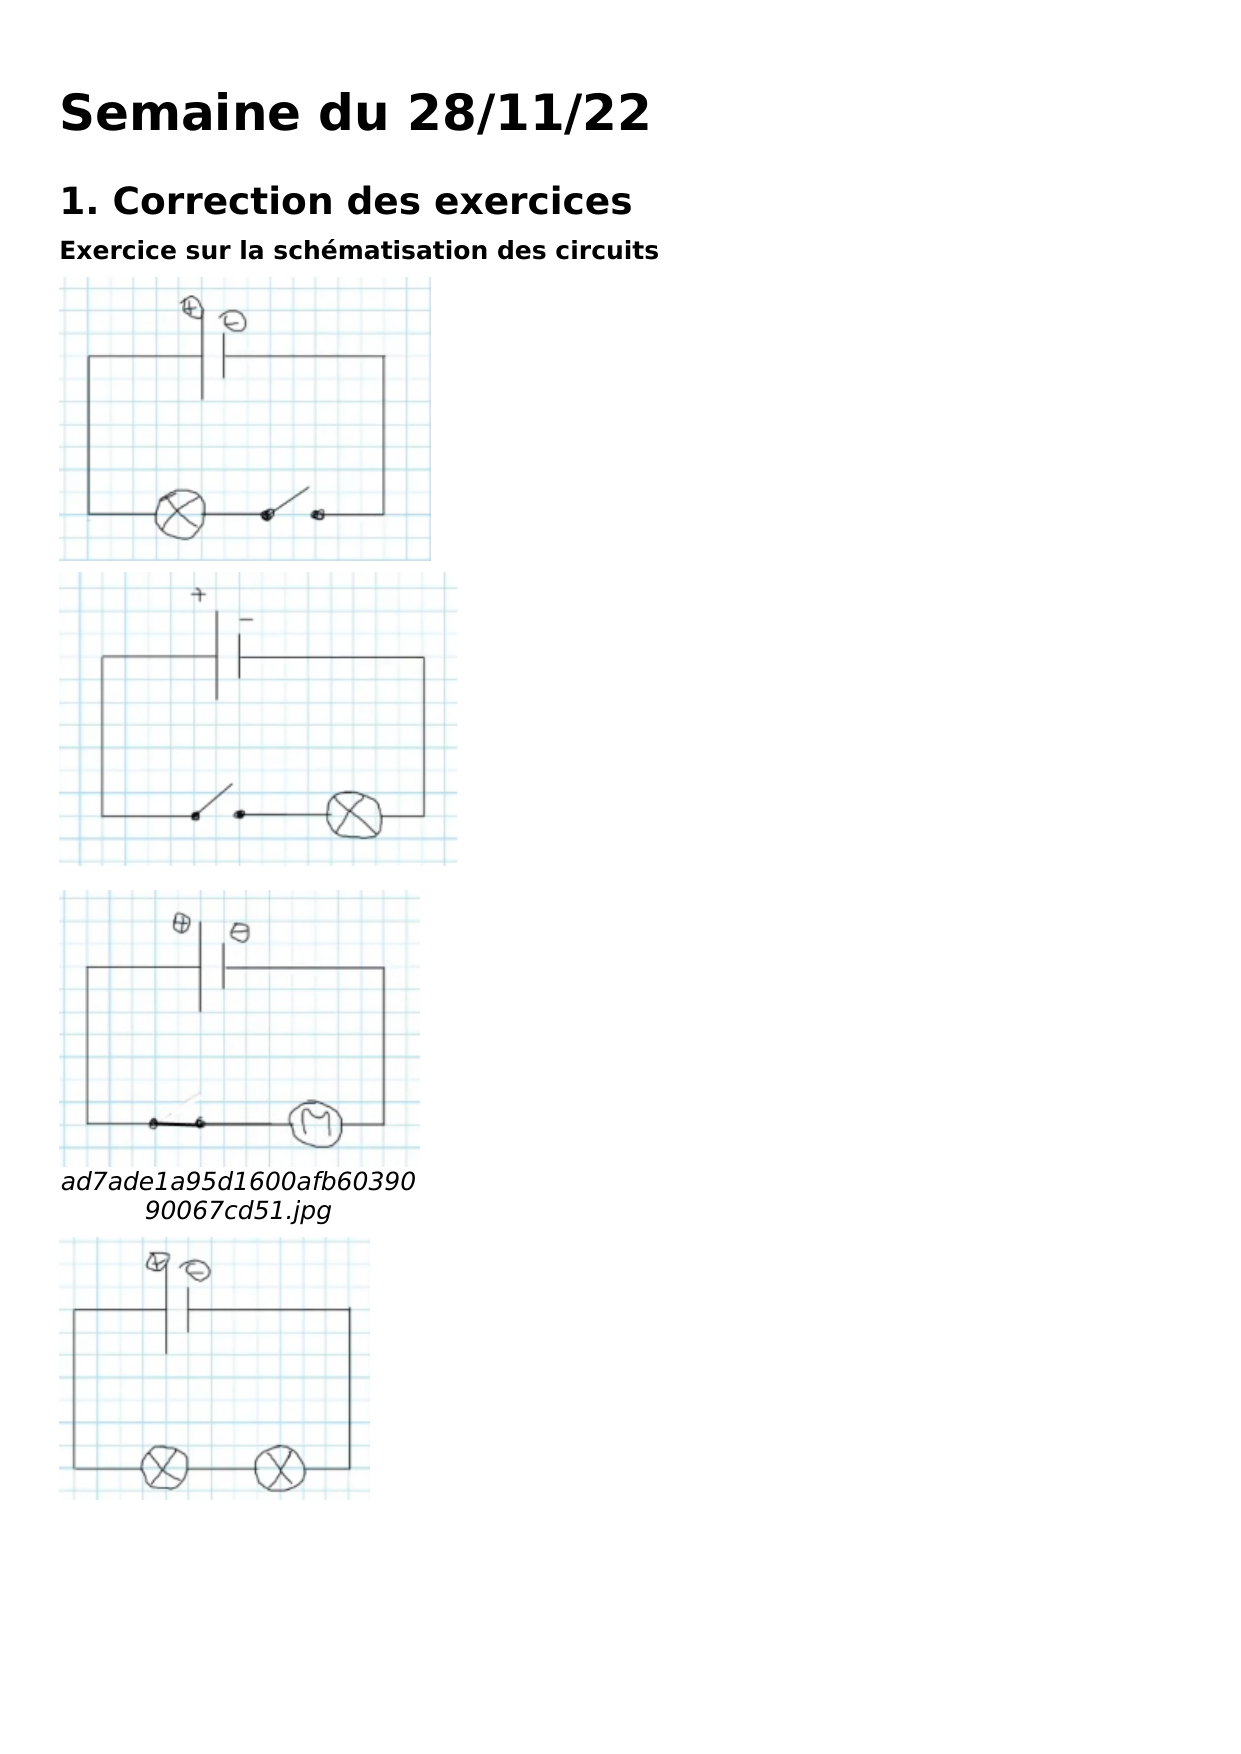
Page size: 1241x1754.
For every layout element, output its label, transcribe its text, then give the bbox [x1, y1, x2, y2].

text Exercice sur la schématisation des circuits [59, 236, 1181, 265]
picture [59, 890, 420, 1167]
text ad7ade1a95d1600afb6039090067cd51.jpg [59, 1167, 420, 1225]
picture [59, 1237, 370, 1500]
picture [59, 572, 458, 866]
subtitle 1. Correction des exercices [59, 180, 1181, 223]
subtitle Semaine du 28/11/22 [59, 84, 1181, 142]
picture [59, 277, 431, 561]
